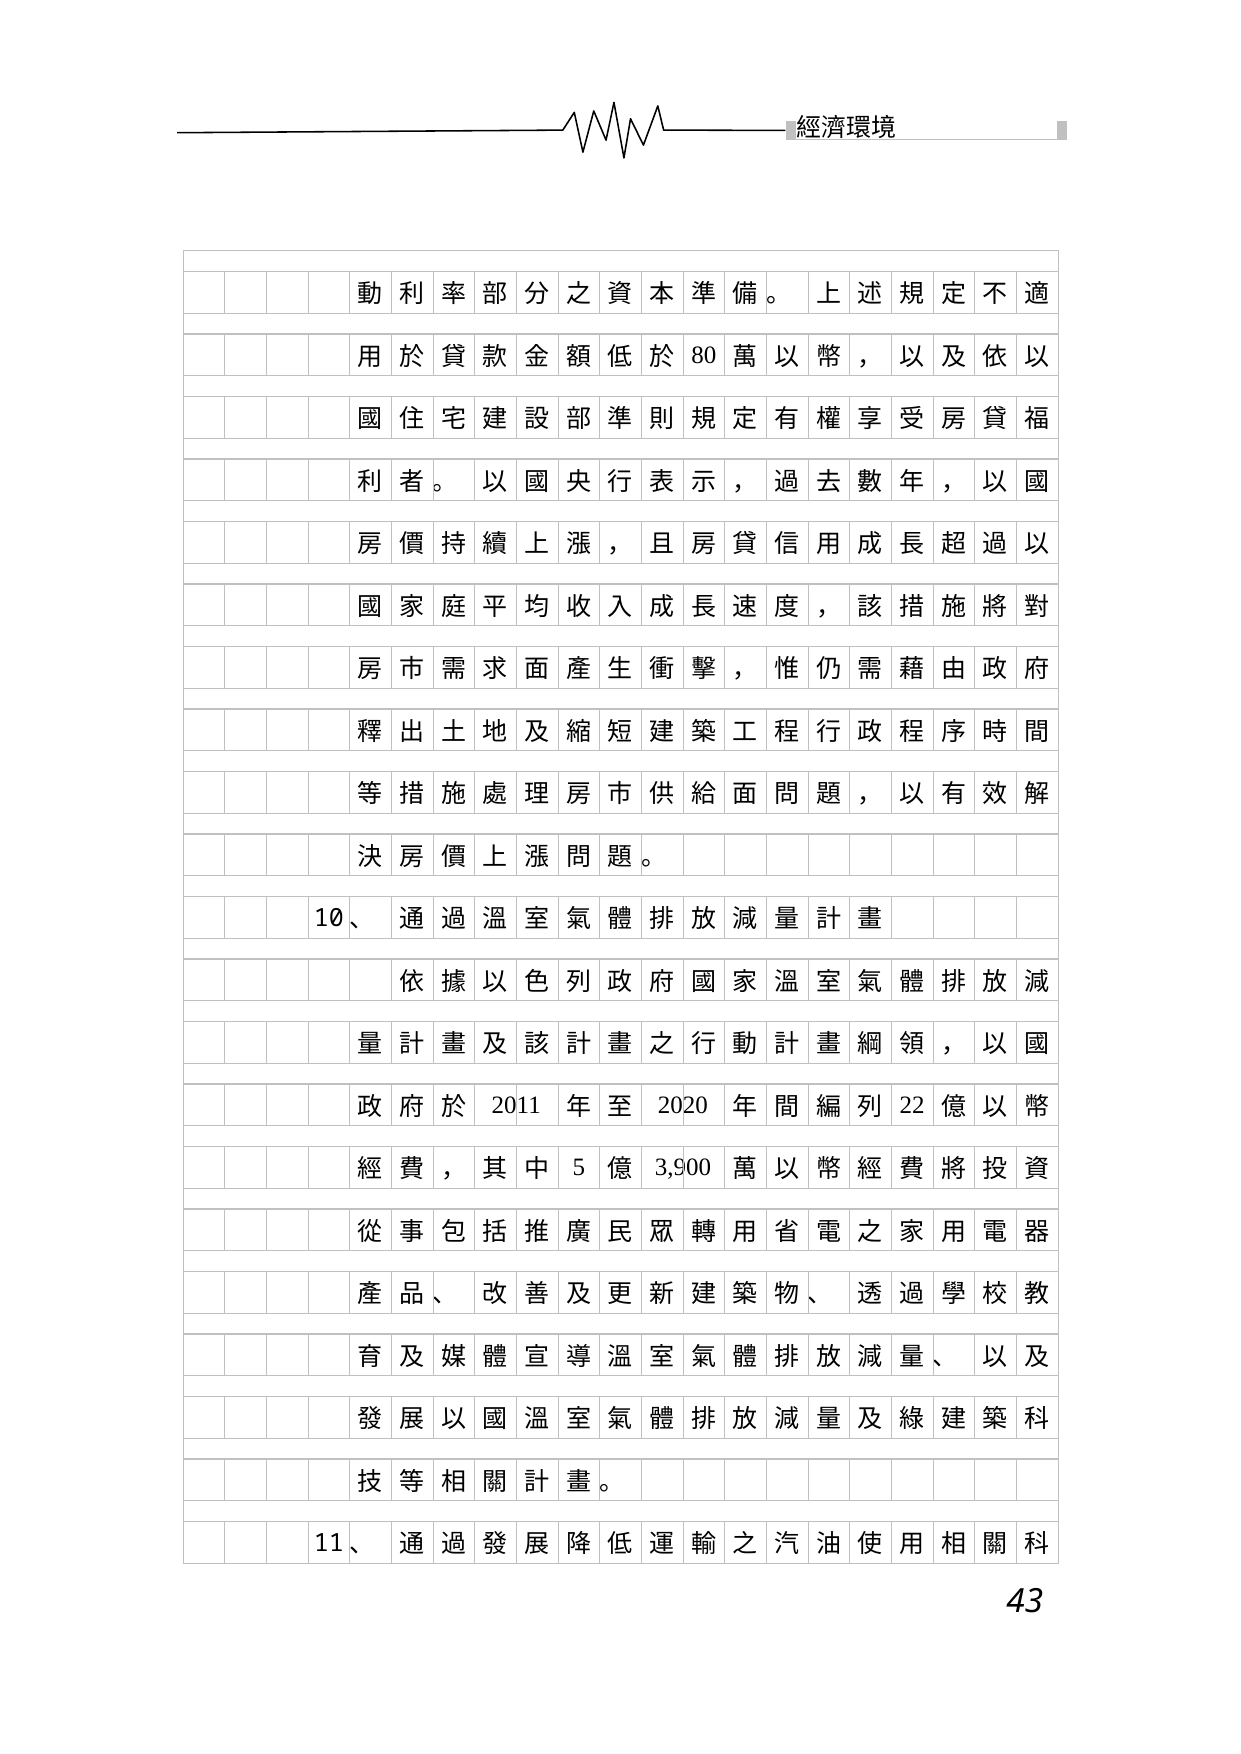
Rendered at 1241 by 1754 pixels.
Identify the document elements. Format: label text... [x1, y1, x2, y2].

text 氣 [559, 897, 599, 938]
text 通 [392, 1522, 433, 1563]
text 、 [350, 897, 391, 938]
text [281, 1501, 1058, 1521]
text 科 [1017, 1522, 1058, 1563]
text 關 [975, 1522, 1016, 1563]
text 依據以色列政府國家溫室氣體排放減量計畫及該計畫之行動計畫綱領，以國政府於2011年至2020年間編列22億以幣經費，其中5億3,900萬以幣經費將投資從事包括推廣民眾轉用省電之家用電器產品、改善及更新建築物、透過學校教育及媒體宣導溫室氣體排放減量、以及發展以國溫室氣體排放減量及綠建築科技等相關計畫。 [330, 1001, 1058, 1021]
text 輸 [684, 1522, 724, 1563]
text 低 [600, 1522, 641, 1563]
text [975, 897, 1016, 938]
text 過 [434, 897, 474, 938]
text 發 [475, 1522, 516, 1563]
text 體 [600, 897, 641, 938]
text 為抑制房價持續上漲及避免房地產市場泡沫化，以國央行要求以國銀行對於貸款金額超過房屋價值比例6成，且浮動利率部分貸款占其貸款總金額25%或高於該比例之房屋貸款，應增加房貸浮動利率部分之資本準備。上述規定不適用於貸款金額低於80萬以幣，以及依以國住宅建設部準則規定有權享受房貸福利者。以國央行表示，過去數年，以國房價持續上漲，且房貸信用成長超過以國家庭平均收入成長速度，該措施將對房市需求面產生衝擊，惟仍需藉由政府釋出土地及縮短建築工程行政程序時間等措施處理房市供給面問題，以有效解決房價上漲問題。 [330, 251, 1058, 271]
text 放 [684, 897, 724, 938]
text 通 [392, 897, 433, 938]
text 室 [517, 897, 558, 938]
text 畫 [850, 897, 891, 938]
text 依據以色列政府國家溫室氣體排放減量計畫及該計畫之行動計畫綱領，以國政府於2011年至2020年間編列22億以幣經費，其中5億3,900萬以幣經費將投資從事包括推廣民眾轉用省電之家用電器產品、改善及更新建築物、透過學校教育及媒體宣導溫室氣體排放減量、以及發展以國溫室氣體排放減量及綠建築科技等相關計畫。 [330, 1126, 1058, 1146]
text 用 [892, 1522, 933, 1563]
text 為抑制房價持續上漲及避免房地產市場泡沫化，以國央行要求以國銀行對於貸款金額超過房屋價值比例6成，且浮動利率部分貸款占其貸款總金額25%或高於該比例之房屋貸款，應增加房貸浮動利率部分之資本準備。上述規定不適用於貸款金額低於80萬以幣，以及依以國住宅建設部準則規定有權享受房貸福利者。以國央行表示，過去數年，以國房價持續上漲，且房貸信用成長超過以國家庭平均收入成長速度，該措施將對房市需求面產生衝擊，惟仍需藉由政府釋出土地及縮短建築工程行政程序時間等措施處理房市供給面問題，以有效解決房價上漲問題。 [330, 439, 1058, 458]
text 使 [850, 1522, 891, 1563]
text [281, 1522, 308, 1563]
text 、 [350, 1522, 391, 1563]
text 依據以色列政府國家溫室氣體排放減量計畫及該計畫之行動計畫綱領，以國政府於2011年至2020年間編列22億以幣經費，其中5億3,900萬以幣經費將投資從事包括推廣民眾轉用省電之家用電器產品、改善及更新建築物、透過學校教育及媒體宣導溫室氣體排放減量、以及發展以國溫室氣體排放減量及綠建築科技等相關計畫。 [330, 1251, 1058, 1271]
text 依據以色列政府國家溫室氣體排放減量計畫及該計畫之行動計畫綱領，以國政府於2011年至2020年間編列22億以幣經費，其中5億3,900萬以幣經費將投資從事包括推廣民眾轉用省電之家用電器產品、改善及更新建築物、透過學校教育及媒體宣導溫室氣體排放減量、以及發展以國溫室氣體排放減量及綠建築科技等相關計畫。 [330, 1439, 1058, 1458]
text 溫 [475, 897, 516, 938]
text 依據以色列政府國家溫室氣體排放減量計畫及該計畫之行動計畫綱領，以國政府於2011年至2020年間編列22億以幣經費，其中5億3,900萬以幣經費將投資從事包括推廣民眾轉用省電之家用電器產品、改善及更新建築物、透過學校教育及媒體宣導溫室氣體排放減量、以及發展以國溫室氣體排放減量及綠建築科技等相關計畫。 [330, 1314, 1058, 1333]
text 排 [642, 897, 683, 938]
text [934, 897, 974, 938]
text 過 [434, 1522, 474, 1563]
text 11 [309, 1522, 349, 1563]
text 計 [809, 897, 849, 938]
text 依據以色列政府國家溫室氣體排放減量計畫及該計畫之行動計畫綱領，以國政府於2011年至2020年間編列22億以幣經費，其中5億3,900萬以幣經費將投資從事包括推廣民眾轉用省電之家用電器產品、改善及更新建築物、透過學校教育及媒體宣導溫室氣體排放減量、以及發展以國溫室氣體排放減量及綠建築科技等相關計畫。 [330, 1189, 1058, 1208]
text 降 [559, 1522, 599, 1563]
text 為抑制房價持續上漲及避免房地產市場泡沫化，以國央行要求以國銀行對於貸款金額超過房屋價值比例6成，且浮動利率部分貸款占其貸款總金額25%或高於該比例之房屋貸款，應增加房貸浮動利率部分之資本準備。上述規定不適用於貸款金額低於80萬以幣，以及依以國住宅建設部準則規定有權享受房貸福利者。以國央行表示，過去數年，以國房價持續上漲，且房貸信用成長超過以國家庭平均收入成長速度，該措施將對房市需求面產生衝擊，惟仍需藉由政府釋出土地及縮短建築工程行政程序時間等措施處理房市供給面問題，以有效解決房價上漲問題。 [330, 751, 1058, 771]
text 為抑制房價持續上漲及避免房地產市場泡沫化，以國央行要求以國銀行對於貸款金額超過房屋價值比例6成，且浮動利率部分貸款占其貸款總金額25%或高於該比例之房屋貸款，應增加房貸浮動利率部分之資本準備。上述規定不適用於貸款金額低於80萬以幣，以及依以國住宅建設部準則規定有權享受房貸福利者。以國央行表示，過去數年，以國房價持續上漲，且房貸信用成長超過以國家庭平均收入成長速度，該措施將對房市需求面產生衝擊，惟仍需藉由政府釋出土地及縮短建築工程行政程序時間等措施處理房市供給面問題，以有效解決房價上漲問題。 [330, 626, 1058, 646]
text [281, 897, 308, 938]
text [281, 876, 1058, 896]
text 10 [309, 897, 349, 938]
text 為抑制房價持續上漲及避免房地產市場泡沫化，以國央行要求以國銀行對於貸款金額超過房屋價值比例6成，且浮動利率部分貸款占其貸款總金額25%或高於該比例之房屋貸款，應增加房貸浮動利率部分之資本準備。上述規定不適用於貸款金額低於80萬以幣，以及依以國住宅建設部準則規定有權享受房貸福利者。以國央行表示，過去數年，以國房價持續上漲，且房貸信用成長超過以國家庭平均收入成長速度，該措施將對房市需求面產生衝擊，惟仍需藉由政府釋出土地及縮短建築工程行政程序時間等措施處理房市供給面問題，以有效解決房價上漲問題。 [330, 501, 1058, 521]
text 相 [934, 1522, 974, 1563]
text 汽 [767, 1522, 808, 1563]
text [892, 897, 933, 938]
text 之 [725, 1522, 766, 1563]
text 油 [809, 1522, 849, 1563]
text 為抑制房價持續上漲及避免房地產市場泡沫化，以國央行要求以國銀行對於貸款金額超過房屋價值比例6成，且浮動利率部分貸款占其貸款總金額25%或高於該比例之房屋貸款，應增加房貸浮動利率部分之資本準備。上述規定不適用於貸款金額低於80萬以幣，以及依以國住宅建設部準則規定有權享受房貸福利者。以國央行表示，過去數年，以國房價持續上漲，且房貸信用成長超過以國家庭平均收入成長速度，該措施將對房市需求面產生衝擊，惟仍需藉由政府釋出土地及縮短建築工程行政程序時間等措施處理房市供給面問題，以有效解決房價上漲問題。 [330, 314, 1058, 333]
text 為抑制房價持續上漲及避免房地產市場泡沫化，以國央行要求以國銀行對於貸款金額超過房屋價值比例6成，且浮動利率部分貸款占其貸款總金額25%或高於該比例之房屋貸款，應增加房貸浮動利率部分之資本準備。上述規定不適用於貸款金額低於80萬以幣，以及依以國住宅建設部準則規定有權享受房貸福利者。以國央行表示，過去數年，以國房價持續上漲，且房貸信用成長超過以國家庭平均收入成長速度，該措施將對房市需求面產生衝擊，惟仍需藉由政府釋出土地及縮短建築工程行政程序時間等措施處理房市供給面問題，以有效解決房價上漲問題。 [330, 814, 1058, 833]
text 展 [517, 1522, 558, 1563]
text 減 [725, 897, 766, 938]
text 依據以色列政府國家溫室氣體排放減量計畫及該計畫之行動計畫綱領，以國政府於2011年至2020年間編列22億以幣經費，其中5億3,900萬以幣經費將投資從事包括推廣民眾轉用省電之家用電器產品、改善及更新建築物、透過學校教育及媒體宣導溫室氣體排放減量、以及發展以國溫室氣體排放減量及綠建築科技等相關計畫。 [330, 1064, 1058, 1083]
text 為抑制房價持續上漲及避免房地產市場泡沫化，以國央行要求以國銀行對於貸款金額超過房屋價值比例6成，且浮動利率部分貸款占其貸款總金額25%或高於該比例之房屋貸款，應增加房貸浮動利率部分之資本準備。上述規定不適用於貸款金額低於80萬以幣，以及依以國住宅建設部準則規定有權享受房貸福利者。以國央行表示，過去數年，以國房價持續上漲，且房貸信用成長超過以國家庭平均收入成長速度，該措施將對房市需求面產生衝擊，惟仍需藉由政府釋出土地及縮短建築工程行政程序時間等措施處理房市供給面問題，以有效解決房價上漲問題。 [330, 376, 1058, 396]
text 量 [767, 897, 808, 938]
text 依據以色列政府國家溫室氣體排放減量計畫及該計畫之行動計畫綱領，以國政府於2011年至2020年間編列22億以幣經費，其中5億3,900萬以幣經費將投資從事包括推廣民眾轉用省電之家用電器產品、改善及更新建築物、透過學校教育及媒體宣導溫室氣體排放減量、以及發展以國溫室氣體排放減量及綠建築科技等相關計畫。 [330, 939, 1058, 958]
text 為抑制房價持續上漲及避免房地產市場泡沫化，以國央行要求以國銀行對於貸款金額超過房屋價值比例6成，且浮動利率部分貸款占其貸款總金額25%或高於該比例之房屋貸款，應增加房貸浮動利率部分之資本準備。上述規定不適用於貸款金額低於80萬以幣，以及依以國住宅建設部準則規定有權享受房貸福利者。以國央行表示，過去數年，以國房價持續上漲，且房貸信用成長超過以國家庭平均收入成長速度，該措施將對房市需求面產生衝擊，惟仍需藉由政府釋出土地及縮短建築工程行政程序時間等措施處理房市供給面問題，以有效解決房價上漲問題。 [330, 564, 1058, 583]
text 為抑制房價持續上漲及避免房地產市場泡沫化，以國央行要求以國銀行對於貸款金額超過房屋價值比例6成，且浮動利率部分貸款占其貸款總金額25%或高於該比例之房屋貸款，應增加房貸浮動利率部分之資本準備。上述規定不適用於貸款金額低於80萬以幣，以及依以國住宅建設部準則規定有權享受房貸福利者。以國央行表示，過去數年，以國房價持續上漲，且房貸信用成長超過以國家庭平均收入成長速度，該措施將對房市需求面產生衝擊，惟仍需藉由政府釋出土地及縮短建築工程行政程序時間等措施處理房市供給面問題，以有效解決房價上漲問題。 [330, 689, 1058, 708]
text 運 [642, 1522, 683, 1563]
text [1017, 897, 1058, 938]
text 依據以色列政府國家溫室氣體排放減量計畫及該計畫之行動計畫綱領，以國政府於2011年至2020年間編列22億以幣經費，其中5億3,900萬以幣經費將投資從事包括推廣民眾轉用省電之家用電器產品、改善及更新建築物、透過學校教育及媒體宣導溫室氣體排放減量、以及發展以國溫室氣體排放減量及綠建築科技等相關計畫。 [330, 1376, 1058, 1396]
